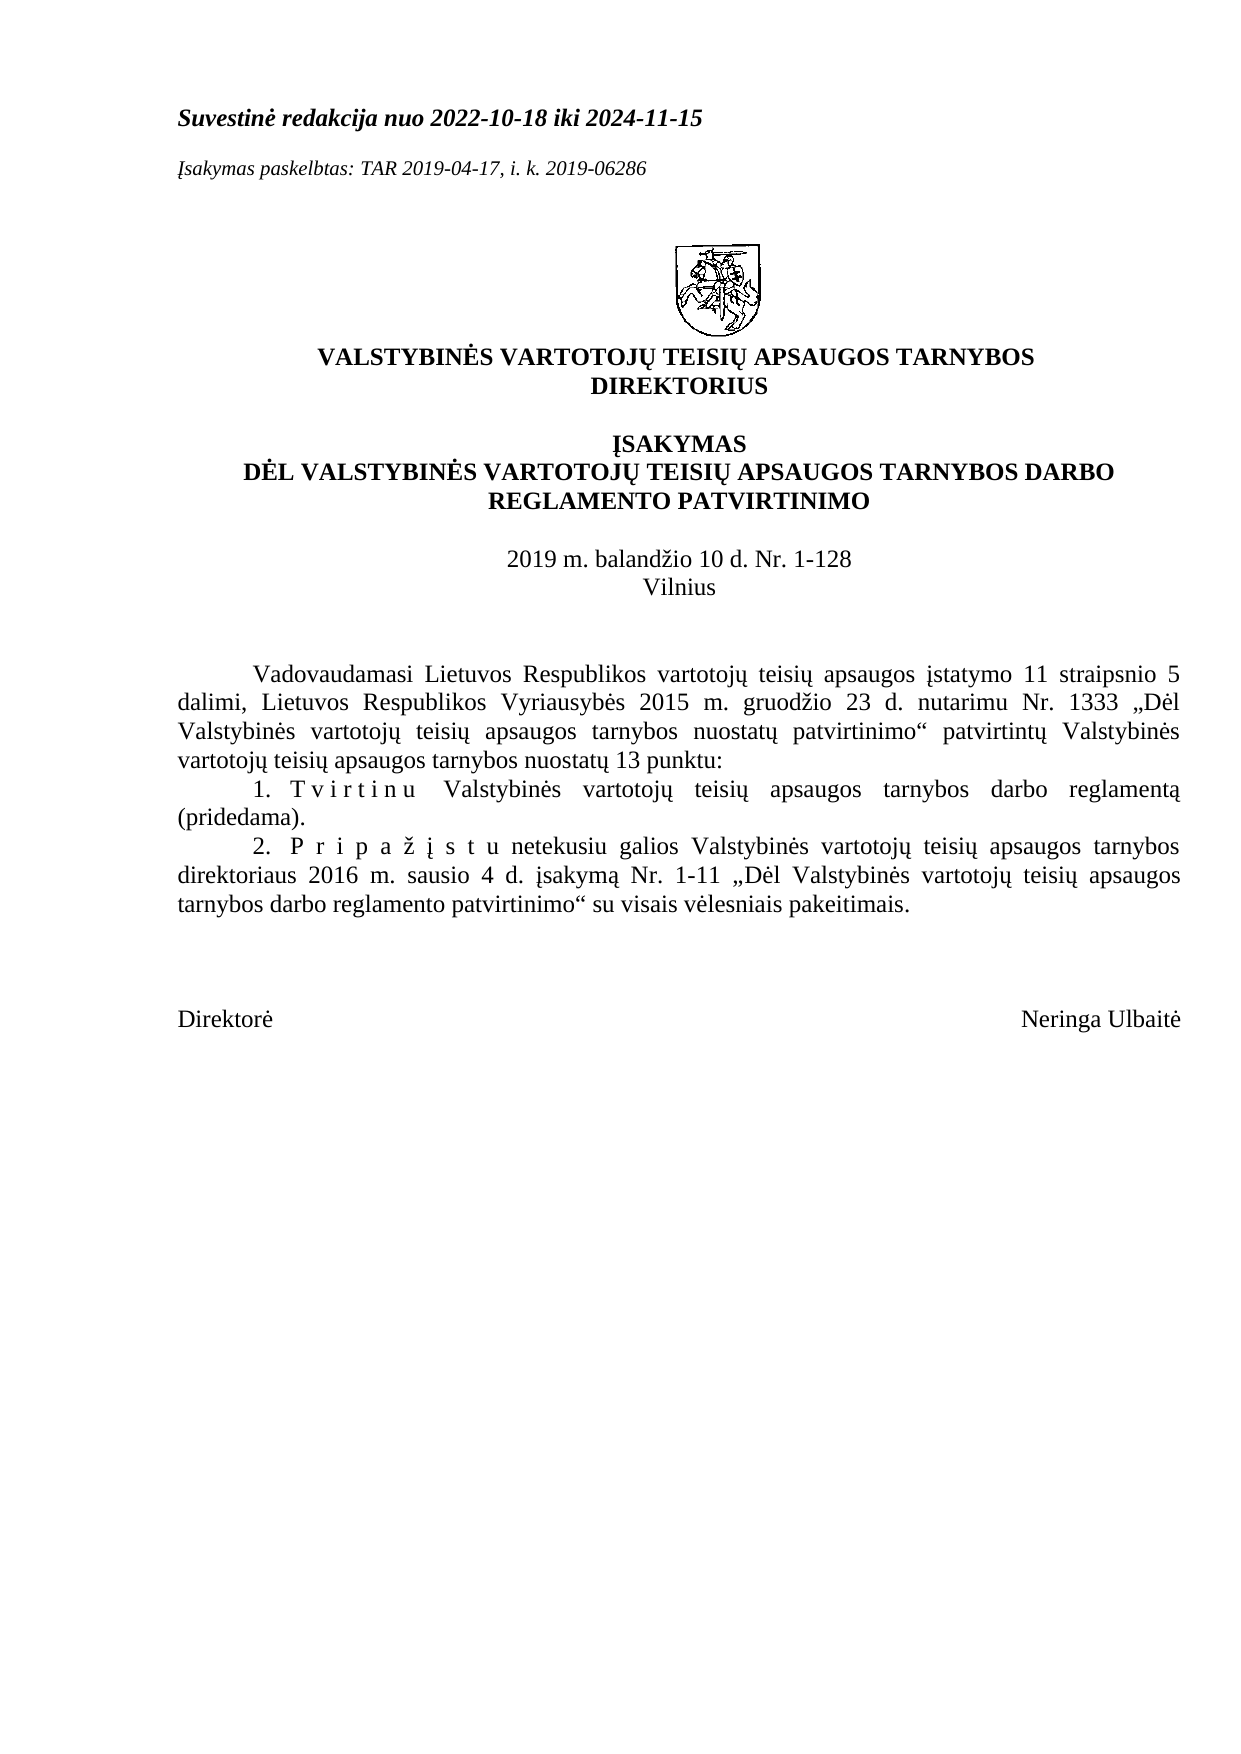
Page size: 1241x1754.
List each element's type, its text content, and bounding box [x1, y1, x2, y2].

text Įsakymas paskelbtas: TAR 2019-04-17, i. k. 2019-06286 [177, 156, 1181, 180]
text Direktorė Neringa Ulbaitė [177, 1004, 1181, 1032]
text VALSTYBINĖS VARTOTOJŲ TEISIŲ APSAUGOS TARNYBOS [177, 342, 1181, 371]
text 2019 m. balandžio 10 d. Nr. 1-128 [177, 544, 1181, 572]
text Vadovaudamasi Lietuvos Respublikos vartotojų teisių apsaugos įstatymo 11 straipsnio 5 dalimi, Lietuvos Respublikos Vyriausybės 2015 m. gruodžio 23 d. nutarimu Nr. 1333 „Dėl Valstybinės vartotojų teisių apsaugos tarnybos nuostatų patvirtinimo“ patvirtintų Valstybinės vartotojų teisių apsaugos tarnybos nuostatų 13 punktu: [177, 659, 1181, 774]
text DIREKTORIUS [177, 371, 1181, 400]
text 1. Tvirtinu Valstybinės vartotojų teisių apsaugos tarnybos darbo reglamentą (pridedama). [177, 774, 1181, 831]
text DĖL VALSTYBINĖS VARTOTOJŲ TEISIŲ APSAUGOS TARNYBOS DARBO REGLAMENTO PATVIRTINIMO [177, 457, 1181, 515]
text 2. P r i p a ž į s t u netekusiu galios Valstybinės vartotojų teisių apsaugos tarnybos direktoriaus 2016 m. sausio 4 d. įsakymą Nr. 1-11 „Dėl Valstybinės vartotojų teisių apsaugos tarnybos darbo reglamento patvirtinimo“ su visais vėlesniais pakeitimais. [177, 831, 1181, 917]
text ĮSAKYMAS [177, 429, 1181, 457]
text Suvestinė redakcija nuo 2022-10-18 iki 2024-11-15 [177, 103, 1181, 132]
text Vilnius [177, 572, 1181, 601]
